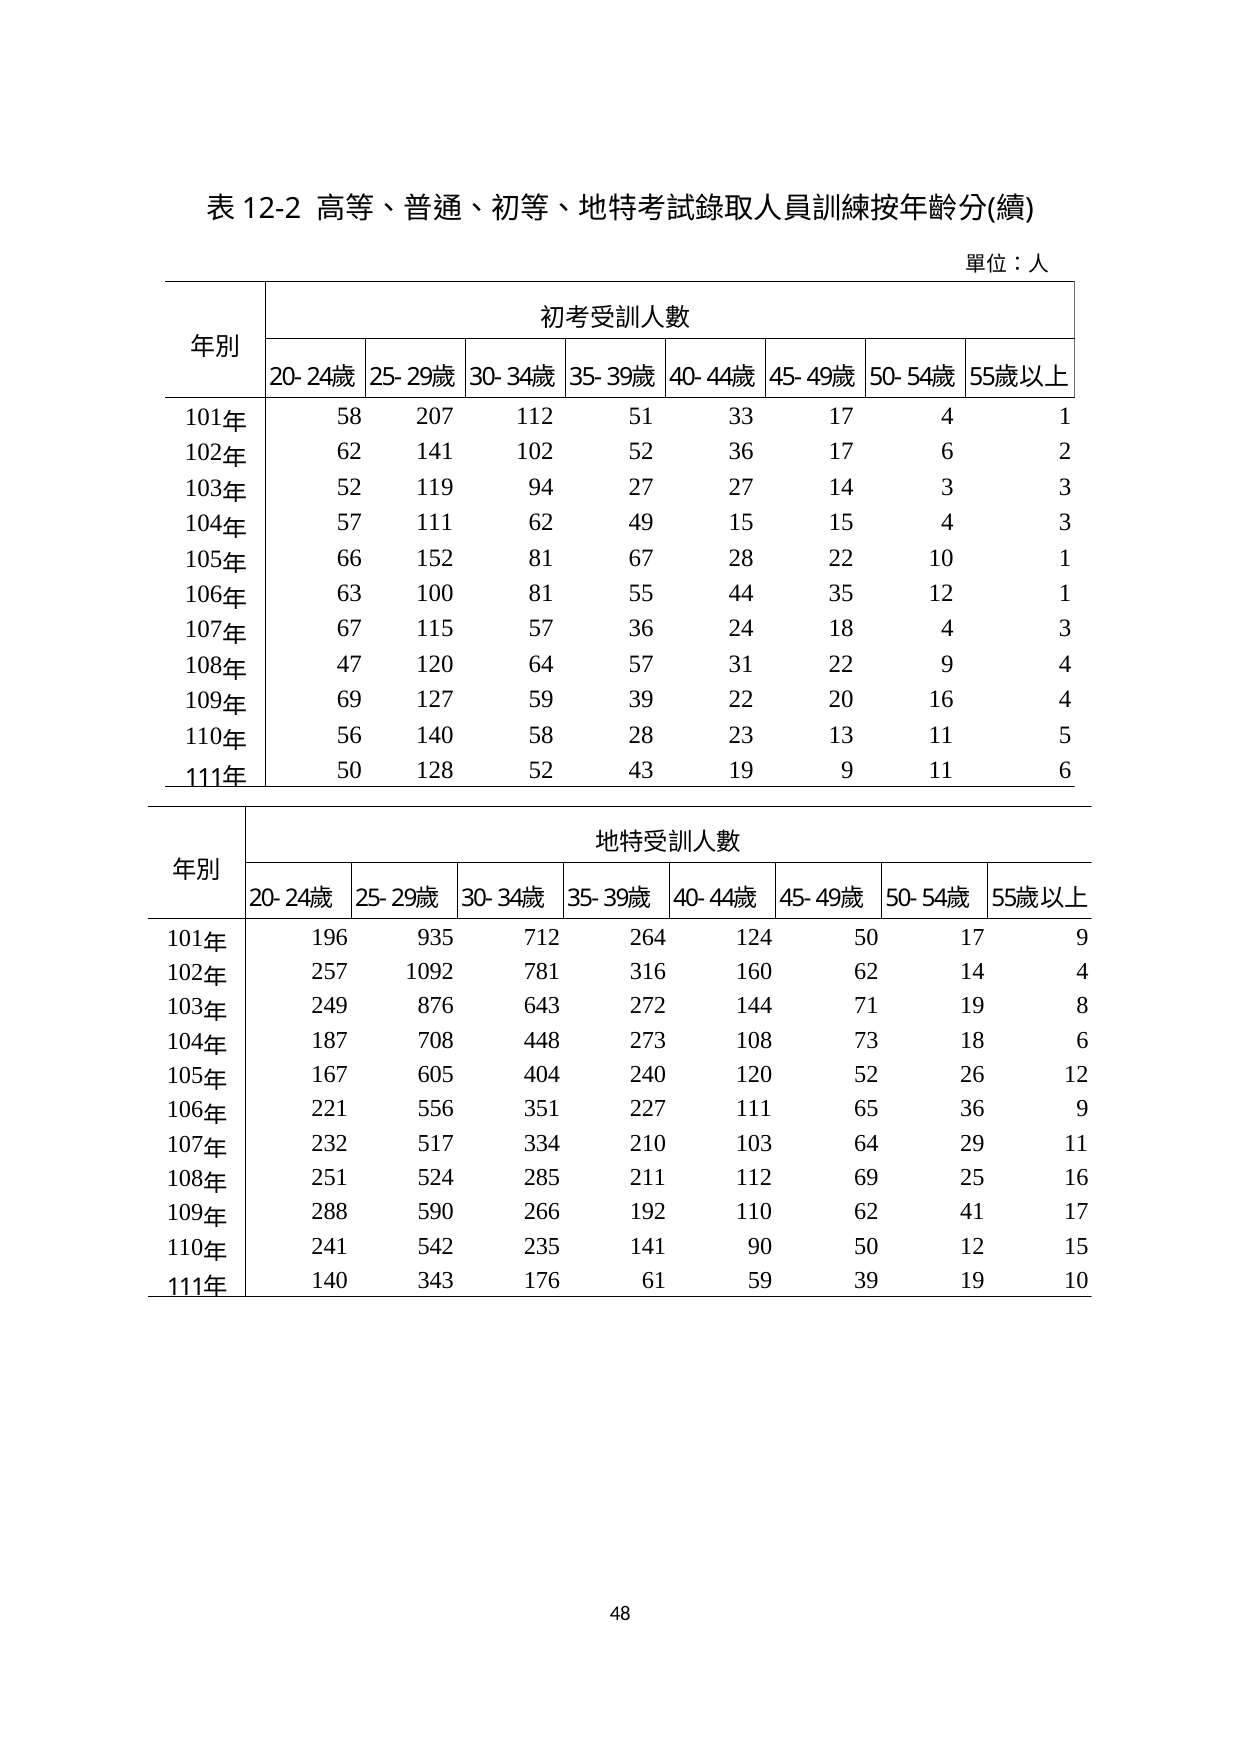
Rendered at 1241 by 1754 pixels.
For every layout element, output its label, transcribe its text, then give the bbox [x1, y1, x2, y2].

text 表12-2 高等、普通、初等、地特考試錄取人員訓練按年齡分(續) [148, 162, 1092, 237]
text 單位：人 [148, 237, 1048, 275]
